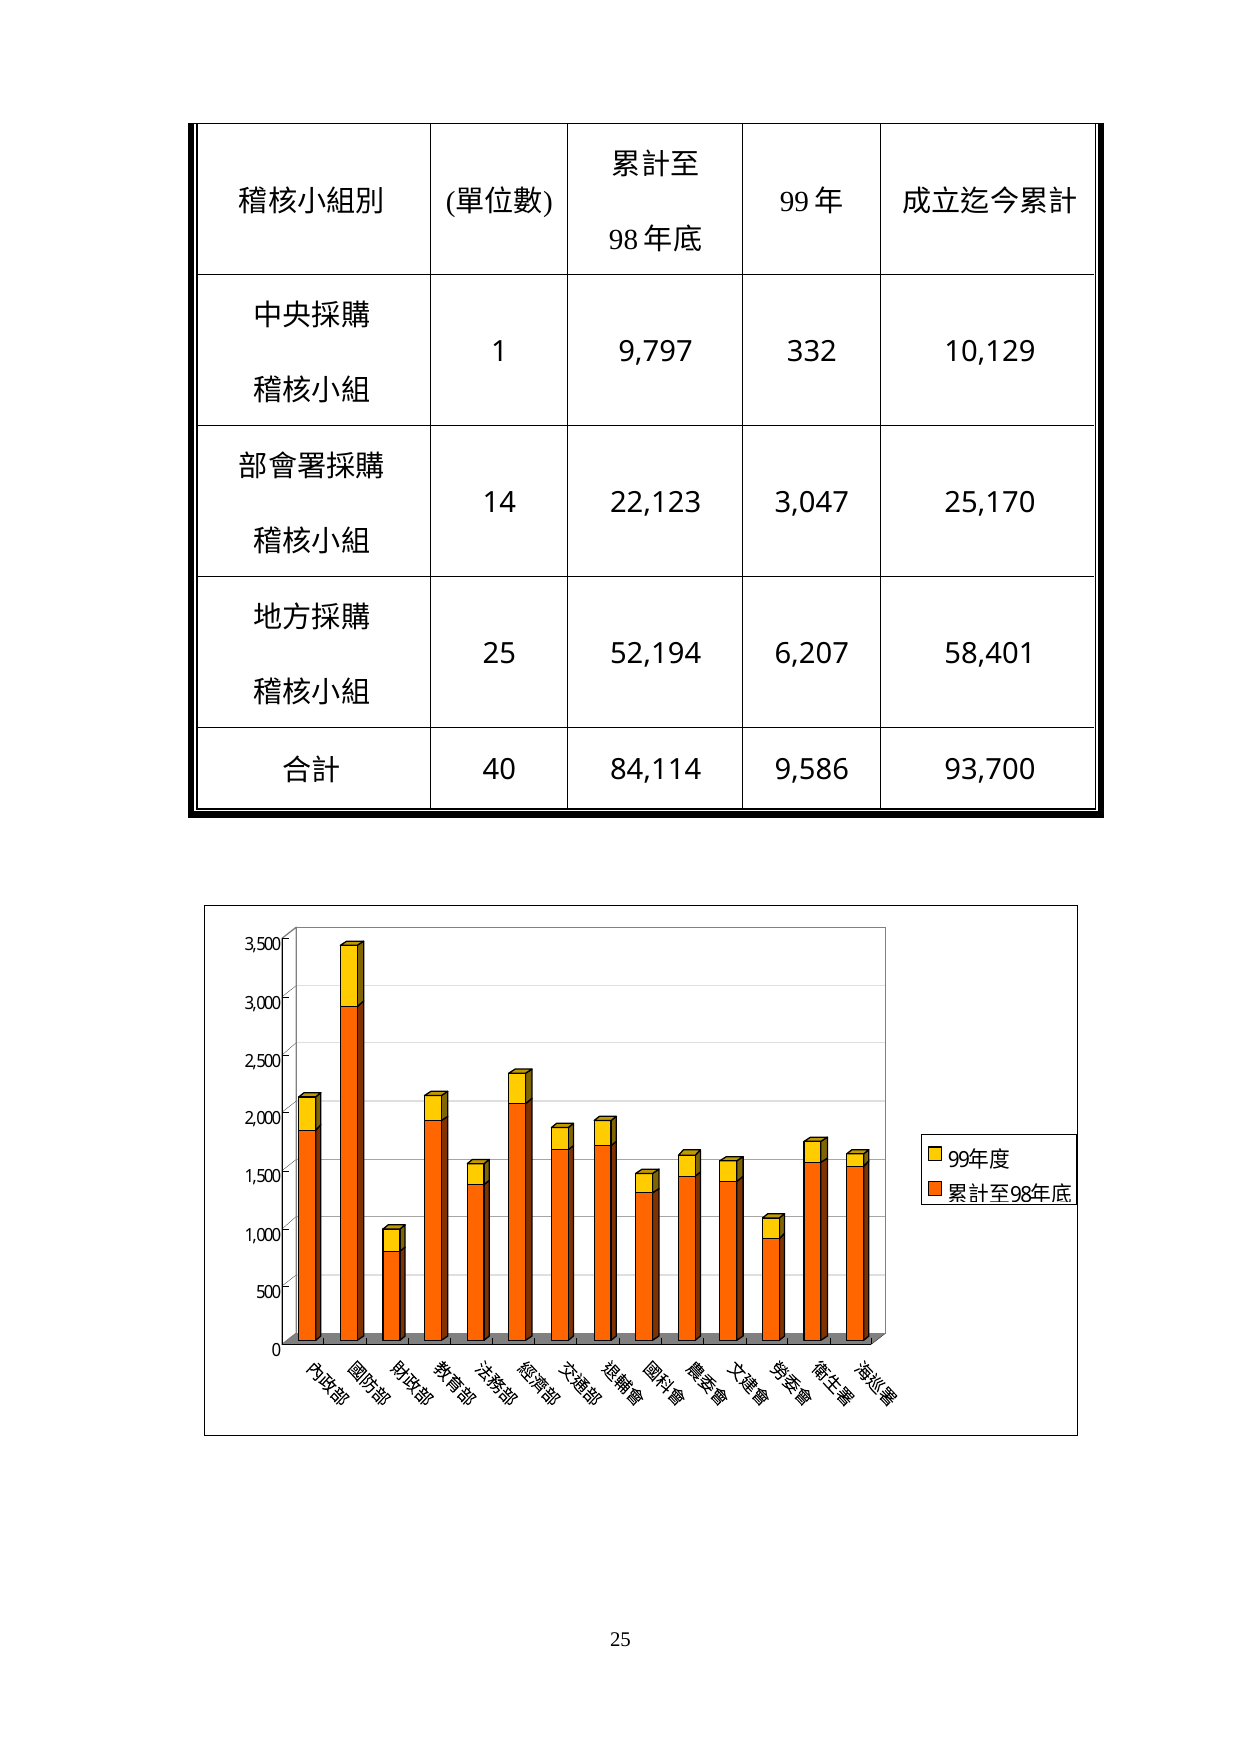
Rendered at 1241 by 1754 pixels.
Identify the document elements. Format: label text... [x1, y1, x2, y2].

table_cell (單位數) [431, 124, 567, 274]
table_cell 99年 [743, 124, 880, 274]
table_cell 地方採購 稽核小組 [198, 577, 430, 727]
table_cell 52,194 [568, 577, 742, 727]
table_cell 9,586 [743, 728, 880, 808]
table_cell 93,700 [881, 727, 1095, 808]
table_cell 84,114 [568, 728, 742, 808]
table_cell 14 [431, 426, 567, 576]
table_cell 中央採購 稽核小組 [198, 275, 430, 425]
table_cell 部會署採購 稽核小組 [198, 426, 430, 576]
table_cell 1 [431, 275, 567, 425]
table_cell 累計至 98年底 [568, 124, 742, 274]
table_cell 合計 [198, 728, 430, 808]
table_cell 25,170 [881, 425, 1095, 576]
table_cell 332 [743, 275, 880, 425]
table_cell 22,123 [568, 426, 742, 576]
table_cell 40 [431, 728, 567, 808]
table_cell 6,207 [743, 577, 880, 727]
table_cell 成立迄今累計 [881, 124, 1095, 274]
table_cell 9,797 [568, 275, 742, 425]
table_cell 3,047 [743, 426, 880, 576]
table_cell 10,129 [881, 274, 1095, 425]
table_cell 58,401 [881, 576, 1095, 727]
table_cell 25 [431, 577, 567, 727]
table_cell 稽核小組別 [198, 124, 430, 274]
